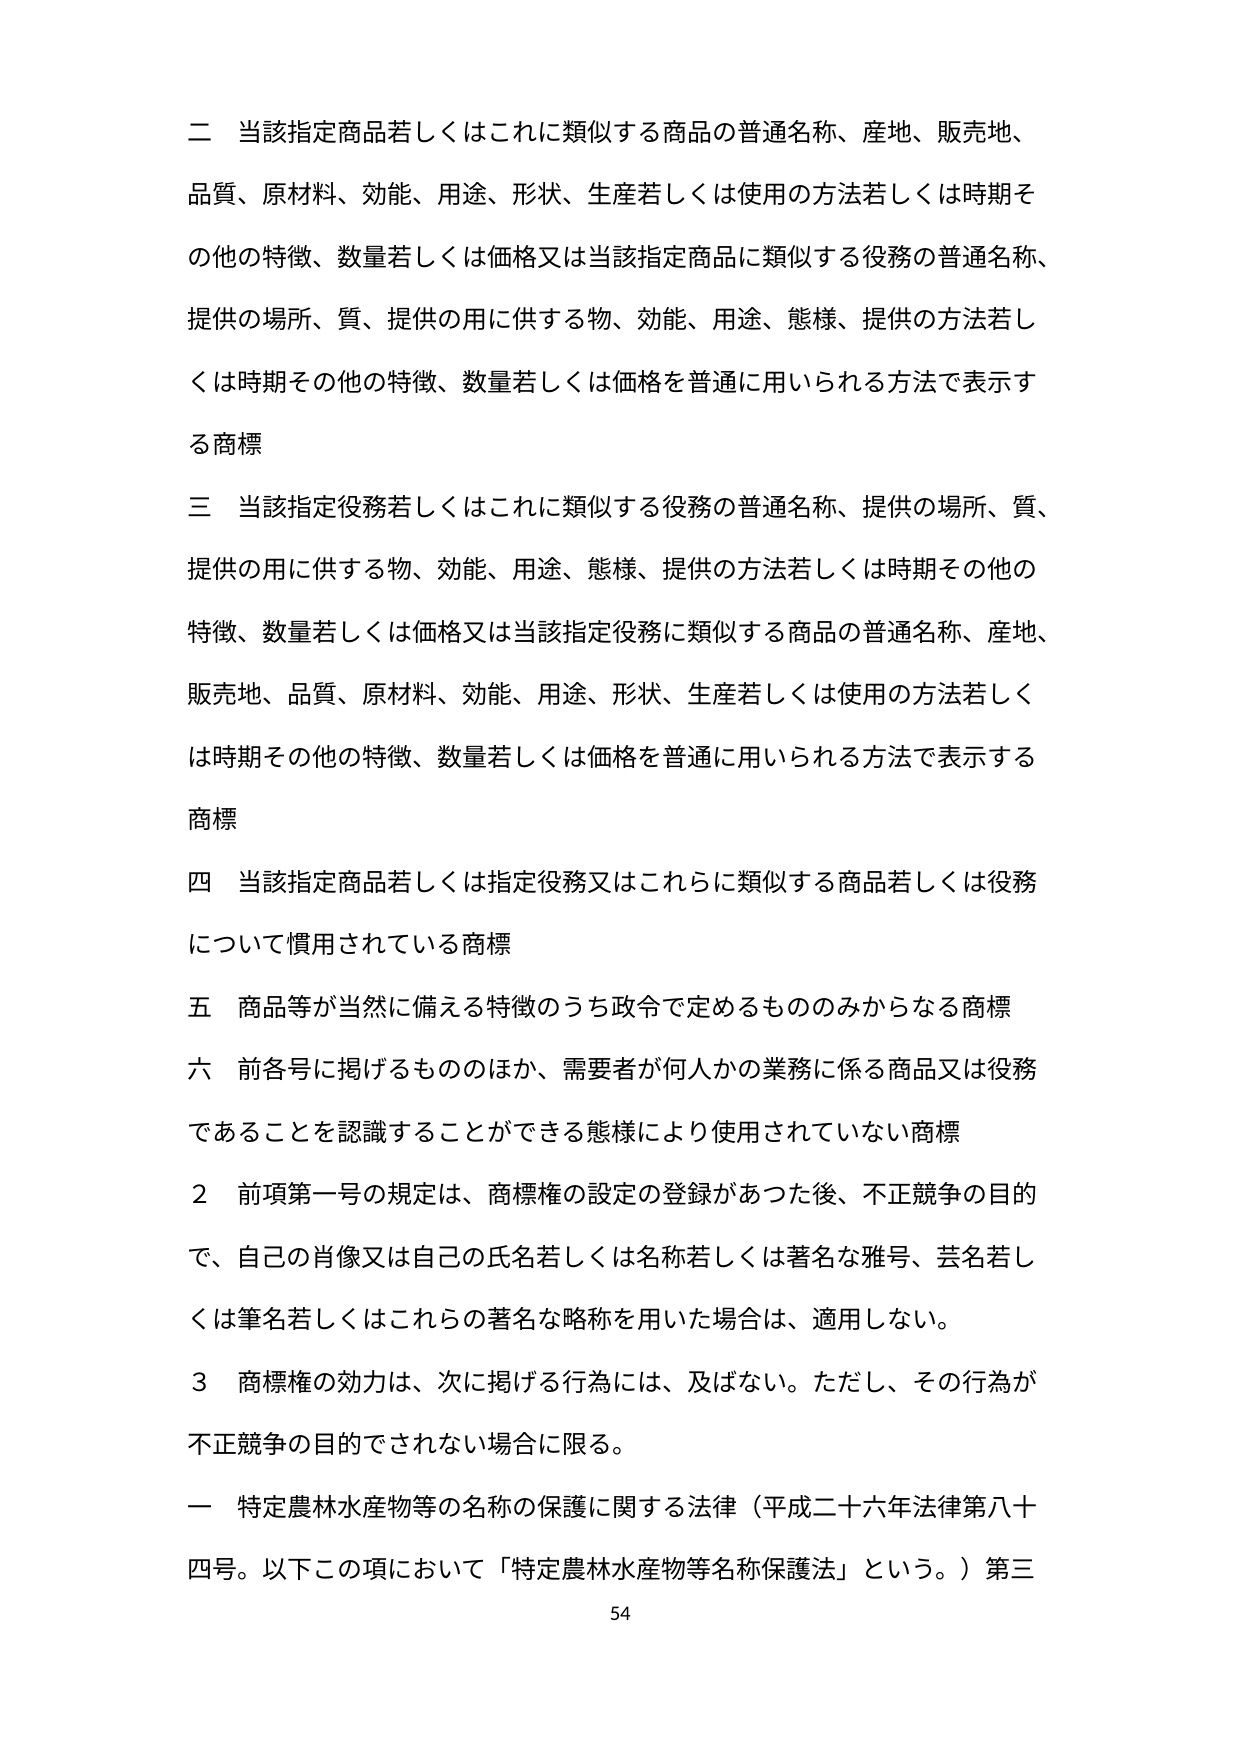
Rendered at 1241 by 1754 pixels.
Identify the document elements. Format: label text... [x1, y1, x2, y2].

text 五 商品等が当然に備える特徴のうち政令で定めるもののみからなる商標 [187, 964, 1053, 1026]
text 二 当該指定商品若しくはこれに類似する商品の普通名称、産地、販売地、品質、原材料、効能、用途、形状、生産若しくは使用の方法若しくは時期その他の特徴、数量若しくは価格又は当該指定商品に類似する役務の普通名称、提供の場所、質、提供の用に供する物、効能、用途、態様、提供の方法若しくは時期その他の特徴、数量若しくは価格を普通に用いられる方法で表示する商標 [187, 89, 1053, 464]
text ３ 商標権の効力は、次に掲げる行為には、及ばない。ただし、その行為が不正競争の目的でされない場合に限る。 [187, 1339, 1053, 1464]
text 六 前各号に掲げるもののほか、需要者が何人かの業務に係る商品又は役務であることを認識することができる態様により使用されていない商標 [187, 1026, 1053, 1151]
text 三 当該指定役務若しくはこれに類似する役務の普通名称、提供の場所、質、提供の用に供する物、効能、用途、態様、提供の方法若しくは時期その他の特徴、数量若しくは価格又は当該指定役務に類似する商品の普通名称、産地、販売地、品質、原材料、効能、用途、形状、生産若しくは使用の方法若しくは時期その他の特徴、数量若しくは価格を普通に用いられる方法で表示する商標 [187, 464, 1053, 839]
text 四 当該指定商品若しくは指定役務又はこれらに類似する商品若しくは役務について慣用されている商標 [187, 839, 1053, 964]
text ２ 前項第一号の規定は、商標権の設定の登録があつた後、不正競争の目的で、自己の肖像又は自己の氏名若しくは名称若しくは著名な雅号、芸名若しくは筆名若しくはこれらの著名な略称を用いた場合は、適用しない。 [187, 1151, 1053, 1339]
text 一 特定農林水産物等の名称の保護に関する法律（平成二十六年法律第八十四号。以下この項において「特定農林水産物等名称保護法」という。）第三 [187, 1464, 1053, 1589]
